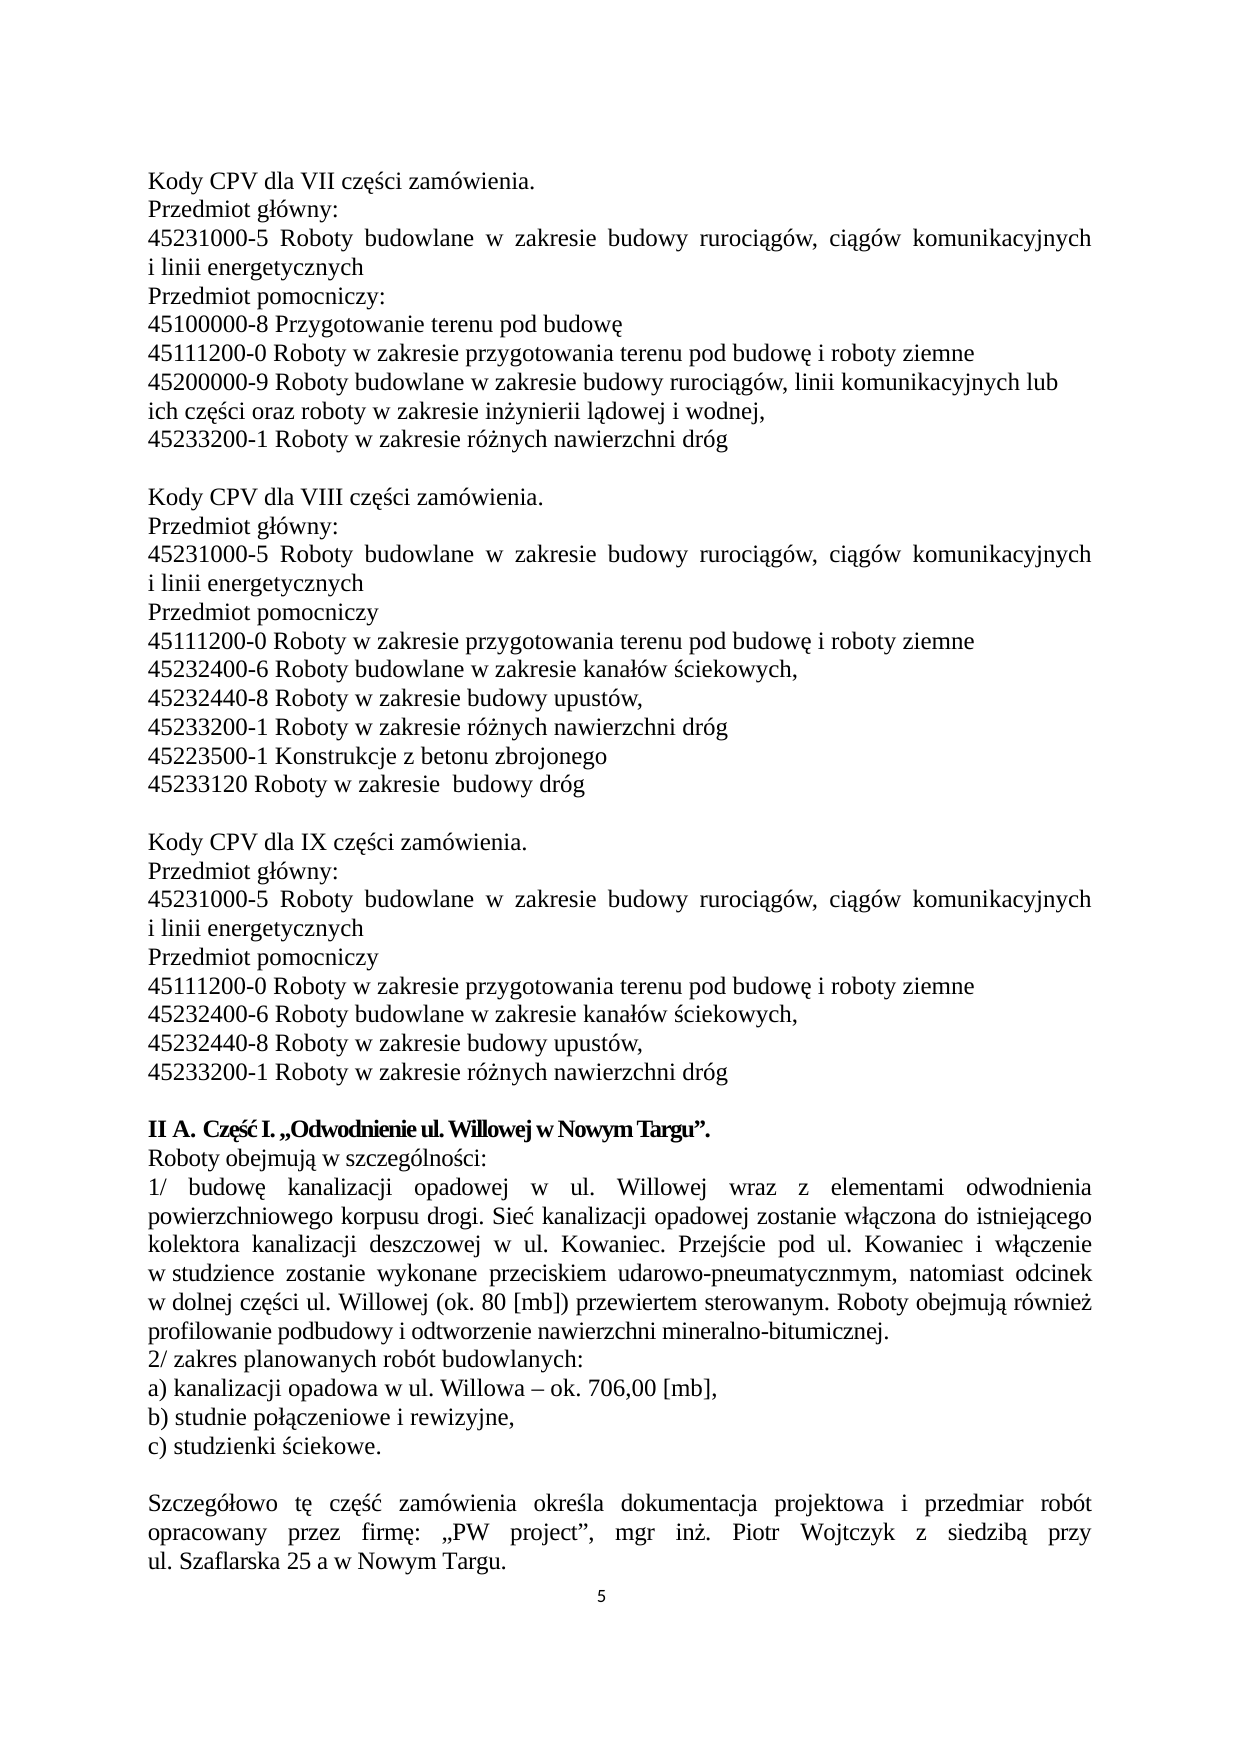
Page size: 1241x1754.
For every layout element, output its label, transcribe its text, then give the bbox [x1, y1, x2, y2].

text 45233200-1 Roboty w zakresie różnych nawierzchni dróg [148, 424, 1093, 453]
text 45231000-5 Roboty budowlane w zakresie budowy rurociągów, ciągów komunikacyjnych i linii energetycznych [148, 539, 1093, 597]
text 1/ budowę kanalizacji opadowej w ul. Willowej wraz z elementami odwodnienia powierzchniowego korpusu drogi. Sieć kanalizacji opadowej zostanie włączona do istniejącego kolektora kanalizacji deszczowej w ul. Kowaniec. Przejście pod ul. Kowaniec i włączenie w studzience zostanie wykonane przeciskiem udarowo-pneumatycznmym, natomiast odcinek w dolnej części ul. Willowej (ok. 80 [mb]) przewiertem sterowanym. Roboty obejmują również profilowanie podbudowy i odtworzenie nawierzchni mineralno-bitumicznej. [148, 1172, 1093, 1344]
text 45233200-1 Roboty w zakresie różnych nawierzchni dróg [148, 712, 1093, 741]
text b) studnie połączeniowe i rewizyjne, [148, 1402, 1093, 1431]
text Przedmiot pomocniczy [148, 597, 1093, 626]
text 45232440-8 Roboty w zakresie budowy upustów, [148, 683, 1093, 712]
text 45200000-9 Roboty budowlane w zakresie budowy rurociągów, linii komunikacyjnych lub ich części oraz roboty w zakresie inżynierii lądowej i wodnej, [148, 367, 1093, 424]
text 45231000-5 Roboty budowlane w zakresie budowy rurociągów, ciągów komunikacyjnych i linii energetycznych [148, 223, 1093, 281]
text 45232440-8 Roboty w zakresie budowy upustów, [148, 1028, 1093, 1057]
text II A. Część I. „Odwodnienie ul. Willowej w Nowym Targu”. [148, 1114, 1093, 1143]
text 45233120 Roboty w zakresie budowy dróg [148, 769, 1093, 798]
text Przedmiot pomocniczy [148, 942, 1093, 971]
text 45111200-0 Roboty w zakresie przygotowania terenu pod budowę i roboty ziemne [148, 338, 1093, 367]
text Przedmiot główny: [148, 511, 1093, 539]
text 45111200-0 Roboty w zakresie przygotowania terenu pod budowę i roboty ziemne [148, 626, 1093, 654]
text Przedmiot główny: [148, 194, 1093, 223]
text Kody CPV dla VIII części zamówienia. [148, 482, 1093, 511]
text Przedmiot pomocniczy: [148, 281, 1093, 309]
text Kody CPV dla IX części zamówienia. [148, 827, 1093, 856]
text 45232400-6 Roboty budowlane w zakresie kanałów ściekowych, [148, 654, 1093, 683]
text Kody CPV dla VII części zamówienia. [148, 166, 1093, 194]
text 45233200-1 Roboty w zakresie różnych nawierzchni dróg [148, 1057, 1093, 1086]
text Roboty obejmują w szczególności: [148, 1143, 1093, 1172]
text a) kanalizacji opadowa w ul. Willowa – ok. 706,00 [mb], [148, 1373, 1093, 1402]
text c) studzienki ściekowe. [148, 1431, 1093, 1459]
text 2/ zakres planowanych robót budowlanych: [148, 1344, 1093, 1373]
text Szczegółowo tę część zamówienia określa dokumentacja projektowa i przedmiar robót opracowany przez firmę: „PW project”, mgr inż. Piotr Wojtczyk z siedzibą przy ul. Szaflarska 25 a w Nowym Targu. [148, 1488, 1093, 1574]
text 45111200-0 Roboty w zakresie przygotowania terenu pod budowę i roboty ziemne [148, 971, 1093, 999]
text 45100000-8 Przygotowanie terenu pod budowę [148, 309, 1093, 338]
text 45223500-1 Konstrukcje z betonu zbrojonego [148, 741, 1093, 769]
text 45232400-6 Roboty budowlane w zakresie kanałów ściekowych, [148, 999, 1093, 1028]
text 45231000-5 Roboty budowlane w zakresie budowy rurociągów, ciągów komunikacyjnych i linii energetycznych [148, 884, 1093, 942]
text Przedmiot główny: [148, 856, 1093, 884]
